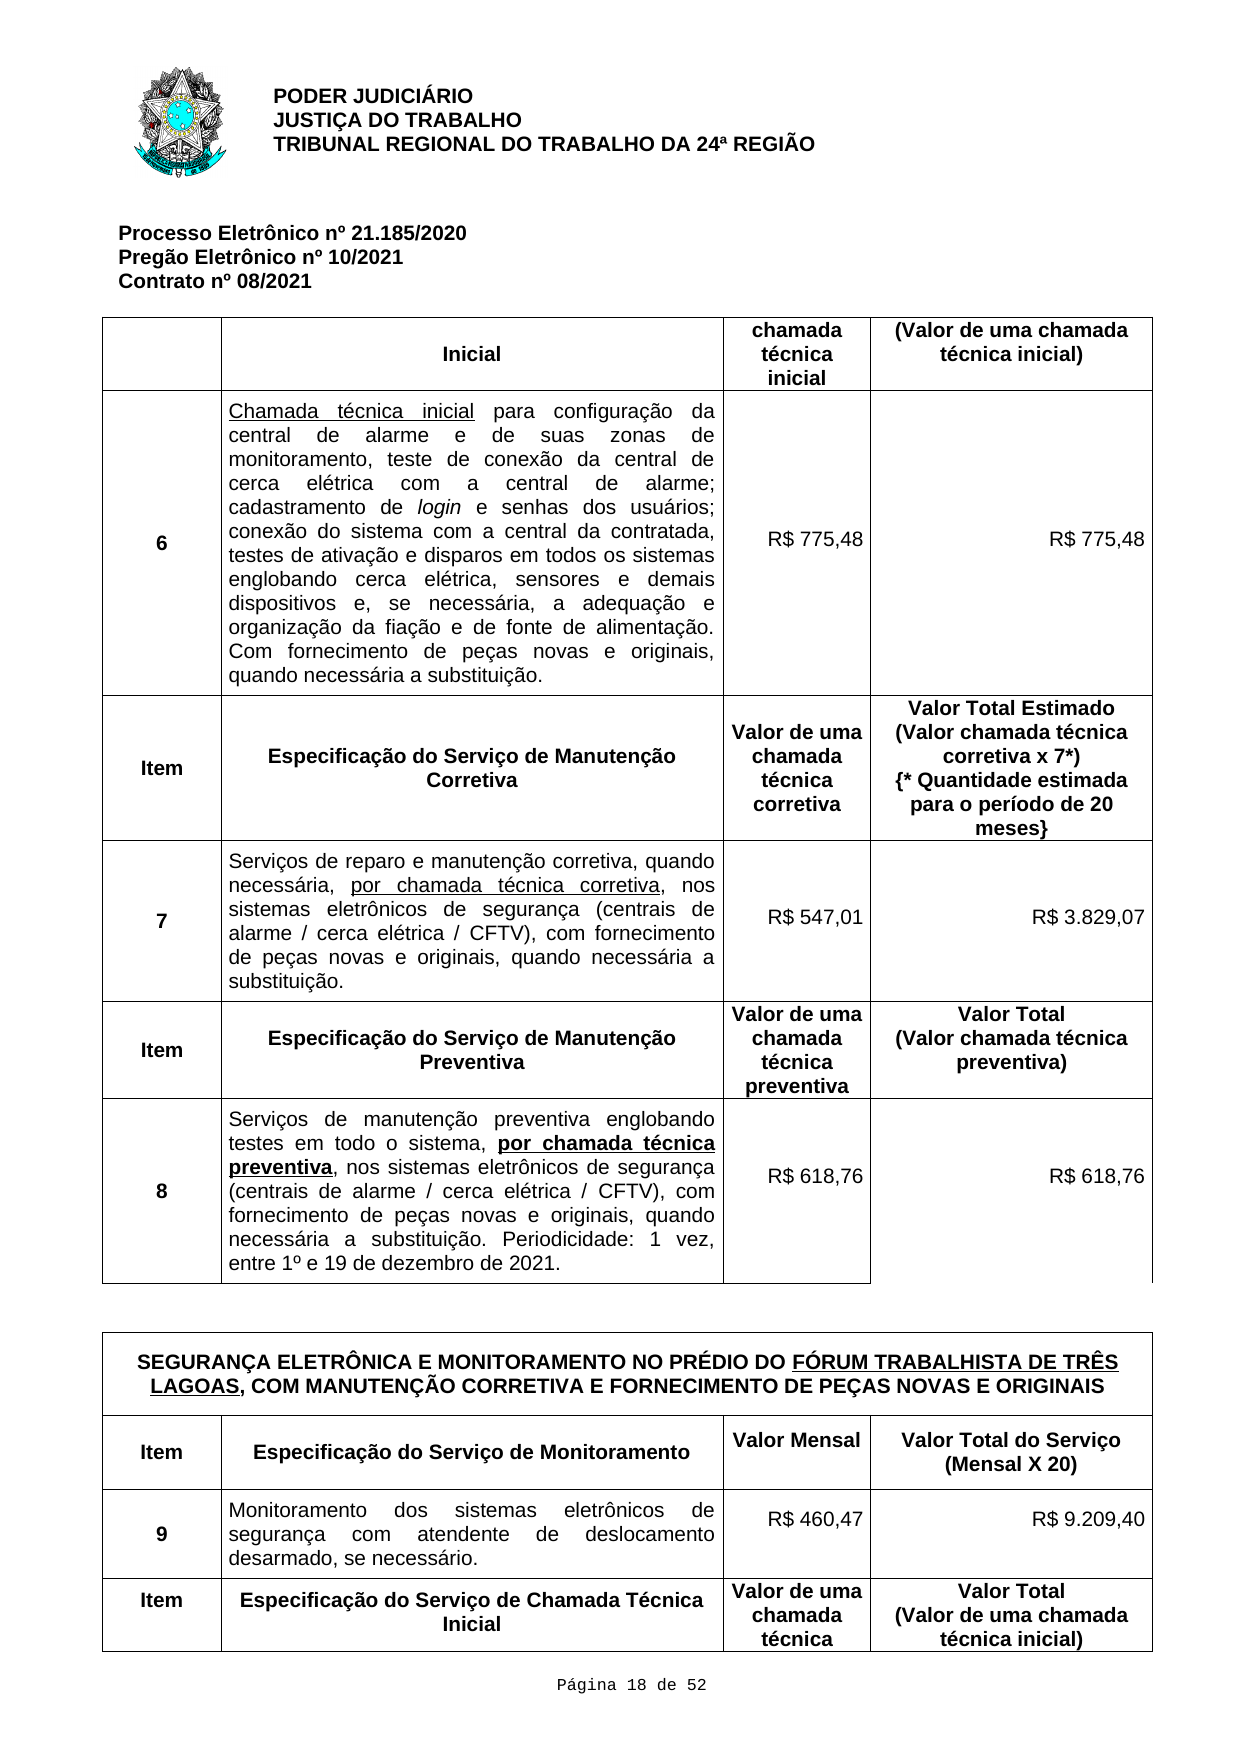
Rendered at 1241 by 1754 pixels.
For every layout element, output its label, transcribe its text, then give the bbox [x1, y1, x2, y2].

table_cell Monitoramento dos sistemas eletrônicos de segurança com atendente de deslocamento desarmado, se necessário. [222, 1490, 723, 1578]
table_cell Valor de uma chamada técnica corretiva [724, 696, 870, 839]
table_cell Valor Mensal [724, 1416, 870, 1489]
table_cell Valor Total (Valor chamada técnica preventiva) [871, 1002, 1152, 1098]
table_cell Valor de uma chamada técnica preventiva [724, 1002, 870, 1098]
table_cell 7 [103, 841, 221, 1001]
table_cell Especificação do Serviço de Manutenção Preventiva [222, 1002, 723, 1098]
table_cell 8 [103, 1099, 221, 1283]
table_cell Especificação do Serviço de Manutenção Corretiva [222, 696, 723, 839]
table_cell (Valor de uma chamada técnica inicial) [871, 318, 1152, 389]
table_cell Especificação do Serviço de Monitoramento [222, 1416, 723, 1489]
table_cell R$ 775,48 [871, 391, 1152, 695]
table_cell Chamada técnica inicial para configuração da central de alarme e de suas zonas de monitoramento, teste de conexão da central de cerca elétrica com a central de alarme; cadastramento de login e senhas dos usuários; conexão do sistema com a central da contratada, testes de ativação e disparos em todos os sistemas englobando cerca elétrica, sensores e demais dispositivos e, se necessária, a adequação e organização da fiação e de fonte de alimentação. Com fornecimento de peças novas e originais, quando necessária a substituição. [222, 391, 723, 695]
table_cell Item [103, 696, 221, 839]
table_cell Valor Total Estimado (Valor chamada técnica corretiva x 7*) {* Quantidade estimada para o período de 20 meses} [871, 696, 1152, 839]
table_cell Serviços de reparo e manutenção corretiva, quando necessária, por chamada técnica corretiva, nos sistemas eletrônicos de segurança (centrais de alarme / cerca elétrica / CFTV), com fornecimento de peças novas e originais, quando necessária a substituição. [222, 841, 723, 1001]
table_cell Especificação do Serviço de Chamada Técnica Inicial [222, 1579, 723, 1651]
table_cell Item [103, 1002, 221, 1098]
table_cell R$ 618,76 [871, 1099, 1152, 1283]
table_cell Serviços de manutenção preventiva englobando testes em todo o sistema, por chamada técnica preventiva, nos sistemas eletrônicos de segurança (centrais de alarme / cerca elétrica / CFTV), com fornecimento de peças novas e originais, quando necessária a substituição. Periodicidade: 1 vez, entre 1º e 19 de dezembro de 2021. [222, 1099, 723, 1283]
picture [133, 66, 228, 178]
table_cell Valor Total (Valor de uma chamada técnica inicial) [871, 1579, 1152, 1651]
table_cell [103, 318, 221, 389]
table_cell Valor de uma chamada técnica [724, 1579, 870, 1651]
table_cell R$ 9.209,40 [871, 1490, 1152, 1578]
table_header SEGURANÇA ELETRÔNICA E MONITORAMENTO NO PRÉDIO DO FÓRUM TRABALHISTA DE TRÊS LAGOAS, COM MANUTENÇÃO CORRETIVA E FORNECIMENTO DE PEÇAS NOVAS E ORIGINAIS [103, 1333, 1152, 1415]
table_cell R$ 460,47 [724, 1490, 870, 1578]
table_cell R$ 3.829,07 [871, 841, 1152, 1001]
table_cell Valor Total do Serviço (Mensal X 20) [871, 1416, 1152, 1489]
table_cell Item [103, 1579, 221, 1651]
table_cell Item [103, 1416, 221, 1489]
table_cell R$ 775,48 [724, 391, 870, 695]
table_cell 6 [103, 391, 221, 695]
table_cell R$ 618,76 [724, 1099, 870, 1283]
table_cell Inicial [222, 318, 723, 389]
table_cell R$ 547,01 [724, 841, 870, 1001]
table_cell 9 [103, 1490, 221, 1578]
table_cell chamada técnica inicial [724, 318, 870, 389]
